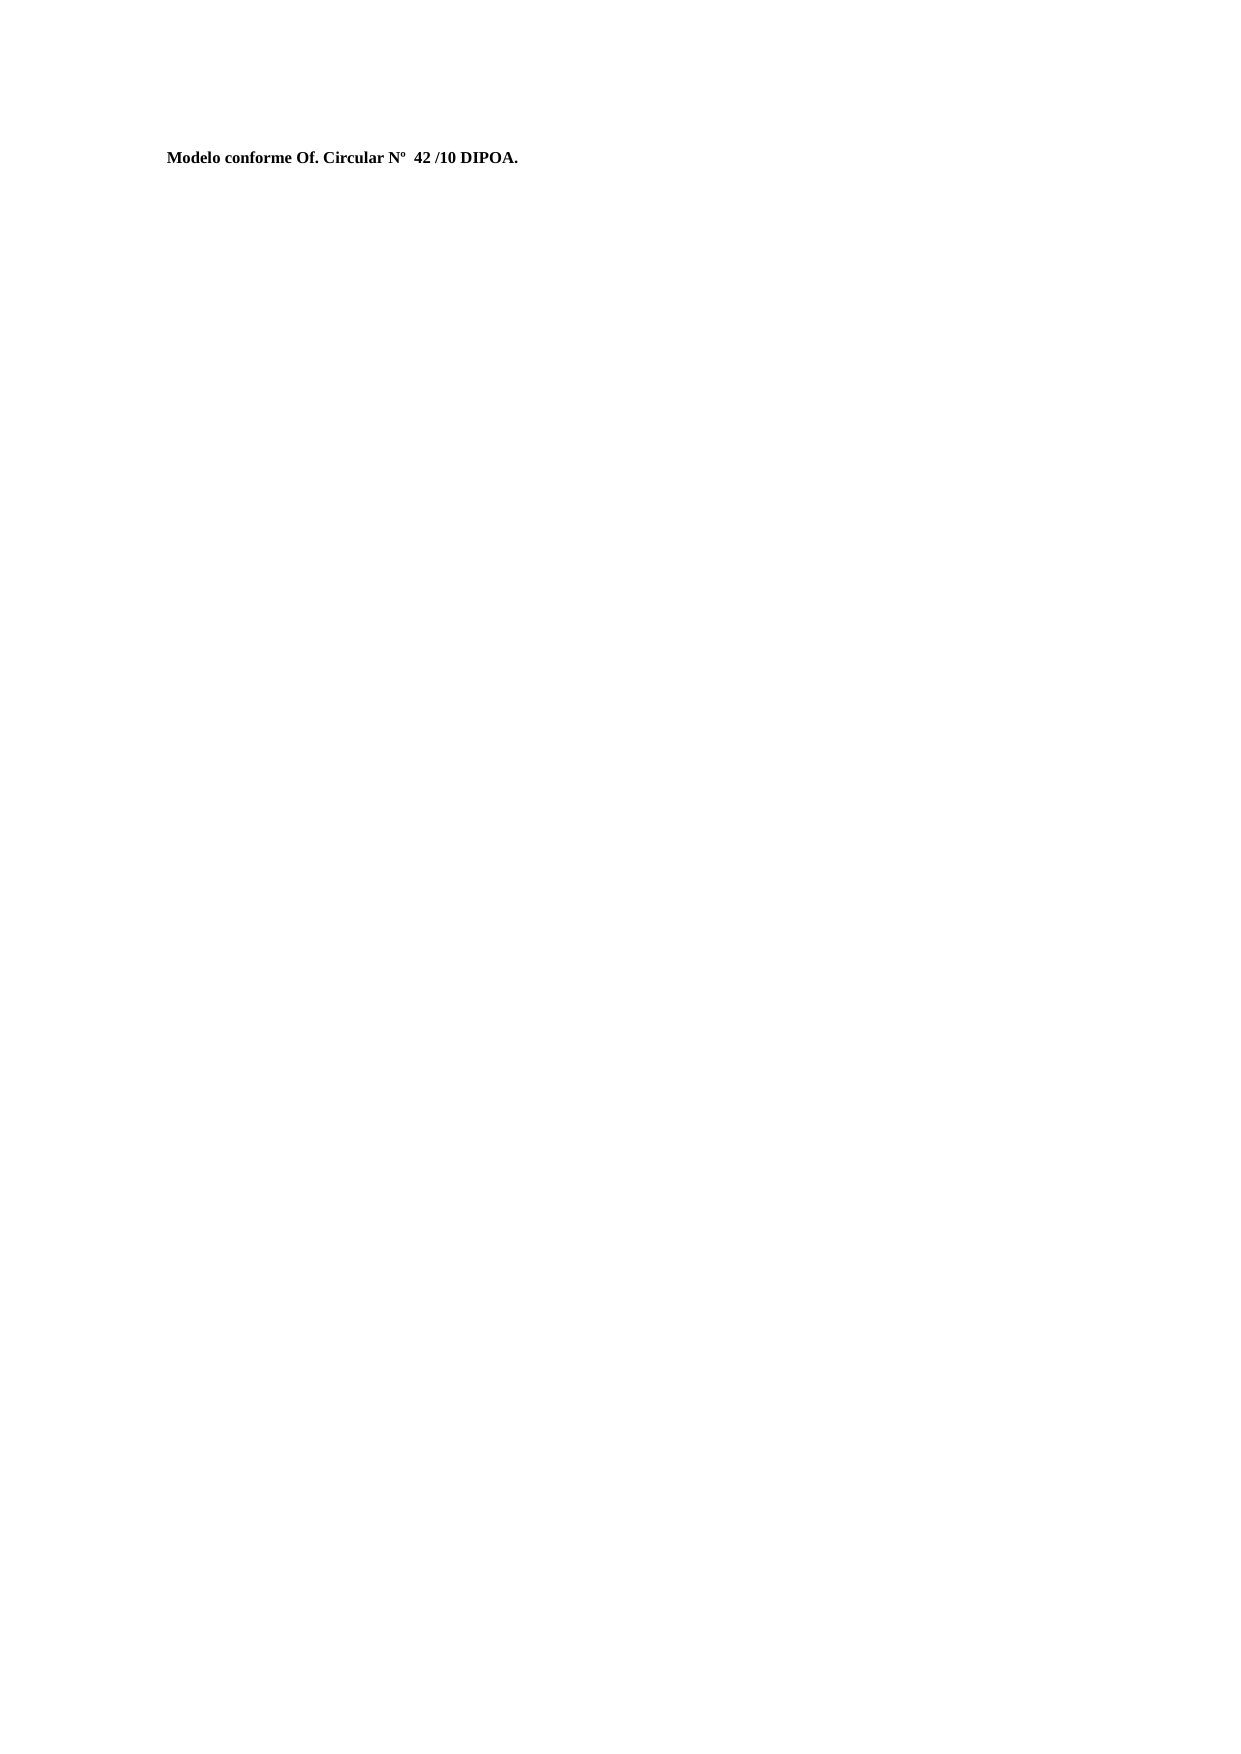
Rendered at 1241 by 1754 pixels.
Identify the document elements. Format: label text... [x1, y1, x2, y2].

text Modelo conforme Of. Circular Nº 42 /10 DIPOA. [162, 148, 1063, 167]
